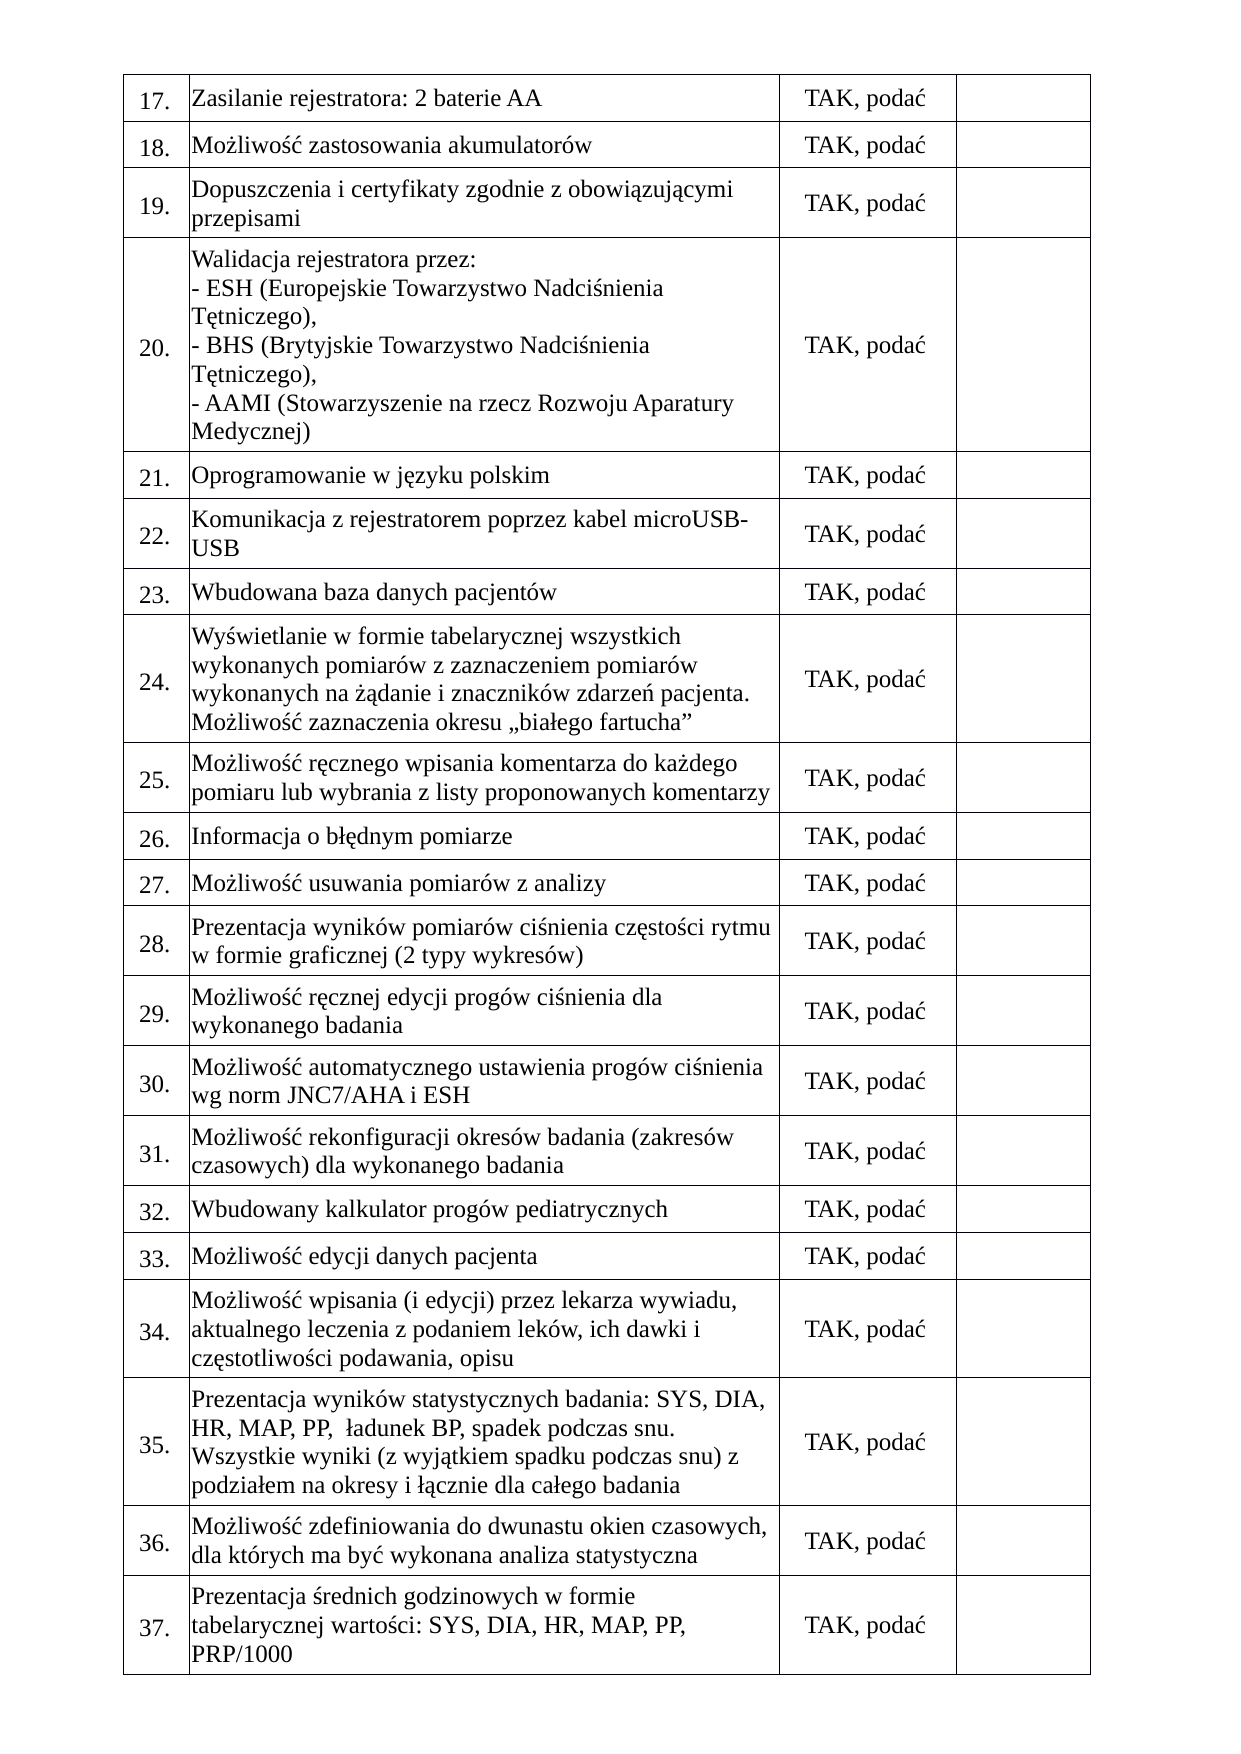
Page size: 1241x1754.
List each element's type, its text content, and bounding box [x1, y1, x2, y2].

table_cell Wbudowany kalkulator progów pediatrycznych [190, 1186, 779, 1232]
table_cell 30. [124, 1046, 189, 1115]
table_cell [957, 1378, 1090, 1505]
table_cell Możliwość ręcznego wpisania komentarza do każdego pomiaru lub wybrania z listy proponowanych komentarzy [190, 743, 779, 812]
table_cell TAK, podać [780, 168, 956, 237]
table_cell [957, 976, 1090, 1045]
table_cell [957, 122, 1090, 167]
table_cell Możliwość rekonfiguracji okresów badania (zakresów czasowych) dla wykonanego badania [190, 1116, 779, 1185]
table_cell 36. [124, 1506, 189, 1575]
table_cell Możliwość automatycznego ustawienia progów ciśnienia wg norm JNC7/AHA i ESH [190, 1046, 779, 1115]
table_cell Informacja o błędnym pomiarze [190, 813, 779, 858]
table_cell [957, 1576, 1090, 1673]
table_cell TAK, podać [780, 122, 956, 167]
table_cell [957, 499, 1090, 568]
table_cell Możliwość zastosowania akumulatorów [190, 122, 779, 167]
table_cell [957, 238, 1090, 451]
table_cell Możliwość zdefiniowania do dwunastu okien czasowych, dla których ma być wykonana analiza statystyczna [190, 1506, 779, 1575]
table_cell Walidacja rejestratora przez: - ESH (Europejskie Towarzystwo Nadciśnienia Tętniczego), - BHS (Brytyjskie Towarzystwo Nadciśnienia Tętniczego), - AAMI (Stowarzyszenie na rzecz Rozwoju Aparatury Medycznej) [190, 238, 779, 451]
table_cell Prezentacja wyników pomiarów ciśnienia częstości rytmu w formie graficznej (2 typy wykresów) [190, 906, 779, 975]
table_cell 33. [124, 1233, 189, 1278]
table_cell [957, 743, 1090, 812]
table_cell 22. [124, 499, 189, 568]
table_cell [957, 906, 1090, 975]
table_cell 21. [124, 452, 189, 498]
table_cell TAK, podać [780, 1378, 956, 1505]
table_cell TAK, podać [780, 499, 956, 568]
table_cell Wbudowana baza danych pacjentów [190, 569, 779, 614]
table_cell [957, 1280, 1090, 1377]
table_cell [957, 1046, 1090, 1115]
table_cell 18. [124, 122, 189, 167]
table_cell Prezentacja wyników statystycznych badania: SYS, DIA, HR, MAP, PP, ładunek BP, spadek podczas snu. Wszystkie wyniki (z wyjątkiem spadku podczas snu) z podziałem na okresy i łącznie dla całego badania [190, 1378, 779, 1505]
table_cell 31. [124, 1116, 189, 1185]
table_cell Możliwość wpisania (i edycji) przez lekarza wywiadu, aktualnego leczenia z podaniem leków, ich dawki i częstotliwości podawania, opisu [190, 1280, 779, 1377]
table_cell TAK, podać [780, 1046, 956, 1115]
table_cell Komunikacja z rejestratorem poprzez kabel microUSB-USB [190, 499, 779, 568]
table_cell TAK, podać [780, 1576, 956, 1673]
table_cell 19. [124, 168, 189, 237]
table_cell [957, 1116, 1090, 1185]
table_cell [957, 615, 1090, 742]
table_cell Zasilanie rejestratora: 2 baterie AA [190, 75, 779, 121]
table_cell 34. [124, 1280, 189, 1377]
table_cell TAK, podać [780, 743, 956, 812]
table_cell 24. [124, 615, 189, 742]
table_cell TAK, podać [780, 1506, 956, 1575]
table_cell Dopuszczenia i certyfikaty zgodnie z obowiązującymi przepisami [190, 168, 779, 237]
table_cell [957, 1233, 1090, 1278]
table_cell Możliwość edycji danych pacjenta [190, 1233, 779, 1278]
table_cell TAK, podać [780, 906, 956, 975]
table_cell Prezentacja średnich godzinowych w formie tabelarycznej wartości: SYS, DIA, HR, MAP, PP, PRP/1000 [190, 1576, 779, 1673]
table_cell [957, 168, 1090, 237]
table_cell TAK, podać [780, 1186, 956, 1232]
table_cell Wyświetlanie w formie tabelarycznej wszystkich wykonanych pomiarów z zaznaczeniem pomiarów wykonanych na żądanie i znaczników zdarzeń pacjenta. Możliwość zaznaczenia okresu „białego fartucha” [190, 615, 779, 742]
table_cell TAK, podać [780, 976, 956, 1045]
table_cell [957, 569, 1090, 614]
table_cell [957, 860, 1090, 905]
table_cell TAK, podać [780, 569, 956, 614]
table_cell 28. [124, 906, 189, 975]
table_cell TAK, podać [780, 75, 956, 121]
table_cell TAK, podać [780, 238, 956, 451]
table_cell Możliwość ręcznej edycji progów ciśnienia dla wykonanego badania [190, 976, 779, 1045]
table_cell 17. [124, 75, 189, 121]
table_cell TAK, podać [780, 860, 956, 905]
table_cell [957, 75, 1090, 121]
table_cell [957, 813, 1090, 858]
table_cell 27. [124, 860, 189, 905]
table_cell 35. [124, 1378, 189, 1505]
table_cell TAK, podać [780, 1233, 956, 1278]
table_cell 23. [124, 569, 189, 614]
table_cell 25. [124, 743, 189, 812]
table_cell 37. [124, 1576, 189, 1673]
table_cell 32. [124, 1186, 189, 1232]
table_cell 20. [124, 238, 189, 451]
table_cell [957, 1506, 1090, 1575]
table_cell Oprogramowanie w języku polskim [190, 452, 779, 498]
table_cell TAK, podać [780, 1280, 956, 1377]
table_cell TAK, podać [780, 813, 956, 858]
table_cell TAK, podać [780, 452, 956, 498]
table_cell 29. [124, 976, 189, 1045]
table_cell TAK, podać [780, 615, 956, 742]
table_cell [957, 1186, 1090, 1232]
table_cell TAK, podać [780, 1116, 956, 1185]
table_cell 26. [124, 813, 189, 858]
table_cell Możliwość usuwania pomiarów z analizy [190, 860, 779, 905]
table_cell [957, 452, 1090, 498]
